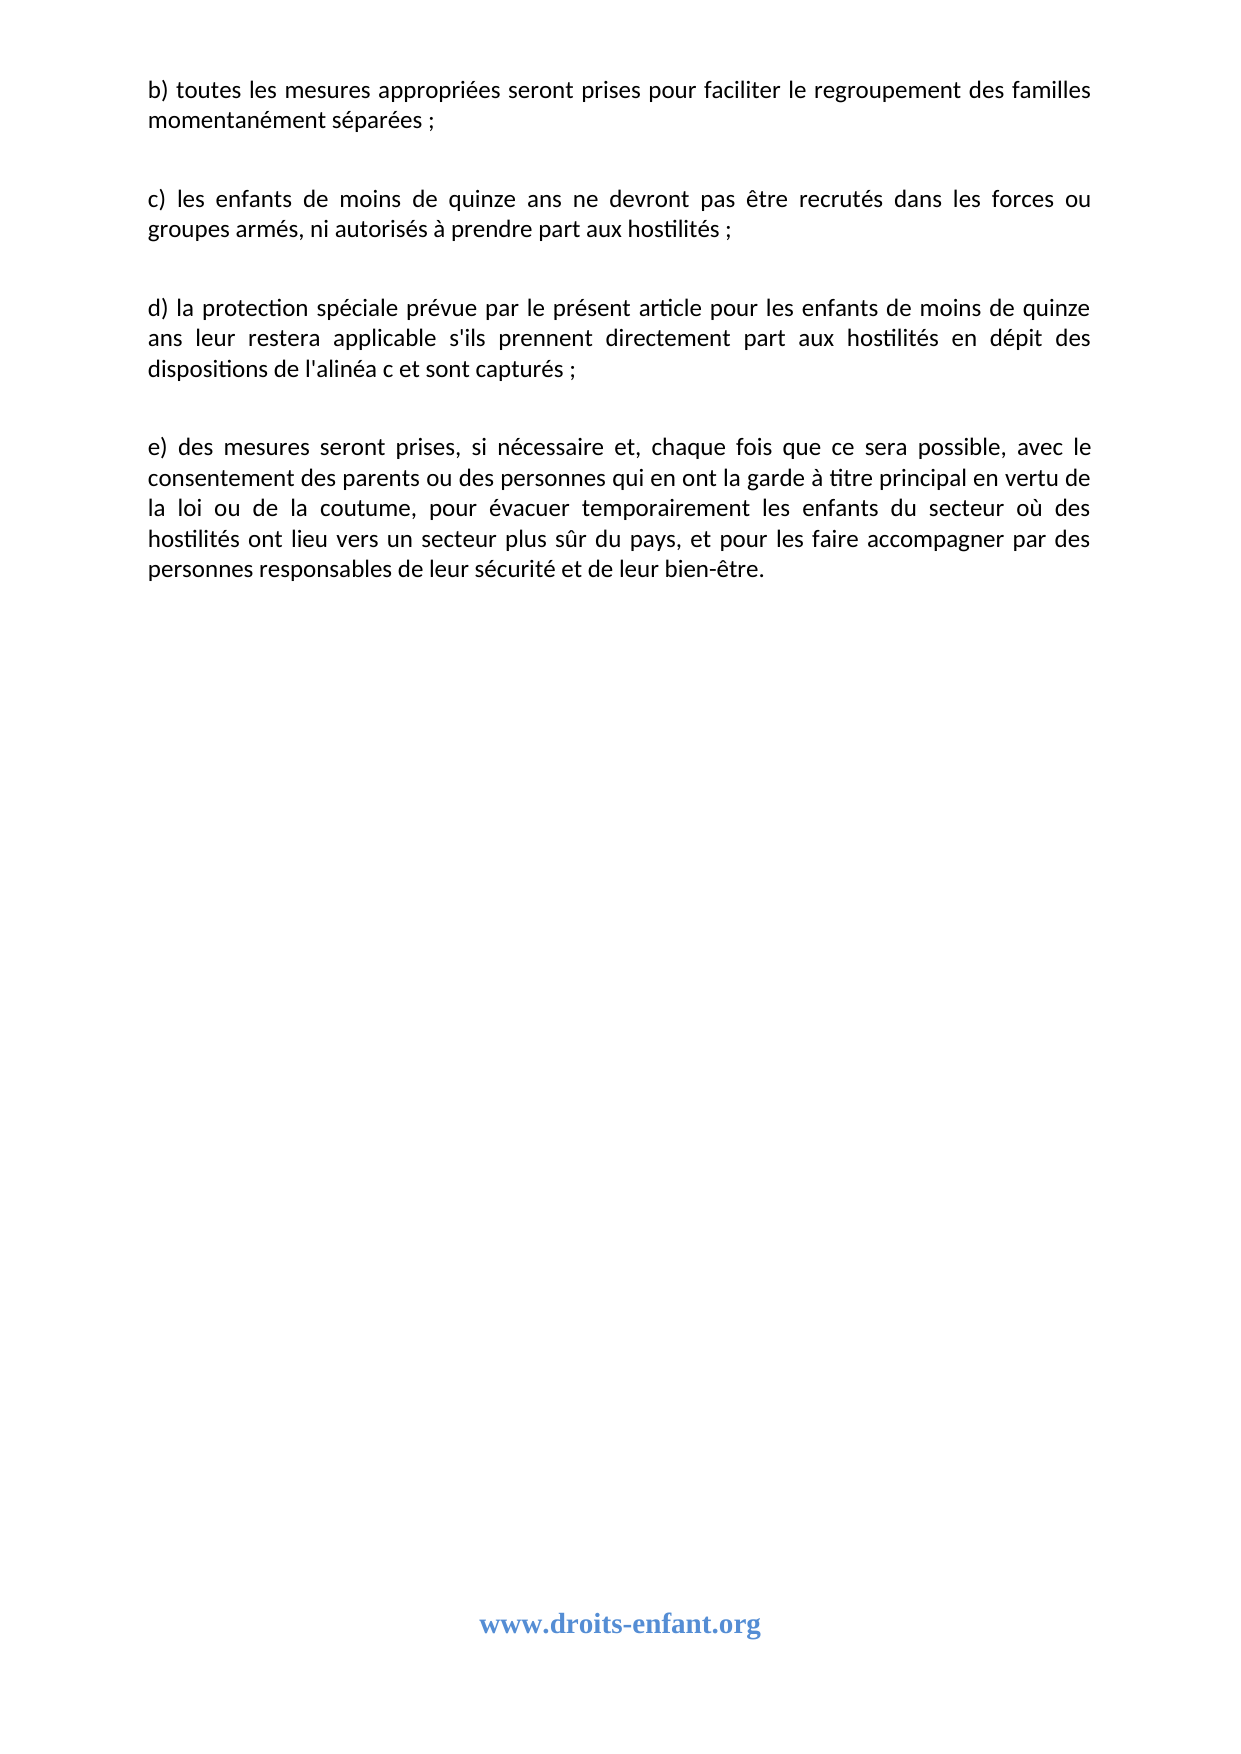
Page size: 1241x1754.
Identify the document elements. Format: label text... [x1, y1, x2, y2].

text d) la protection spéciale prévue par le présent article pour les enfants de moins de quinze ans leur restera applicable s'ils prennent directement part aux hostilités en dépit des dispositions de l'alinéa c et sont capturés ; [148, 292, 1093, 383]
text c) les enfants de moins de quinze ans ne devront pas être recrutés dans les forces ou groupes armés, ni autorisés à prendre part aux hostilités ; [148, 183, 1093, 244]
text e) des mesures seront prises, si nécessaire et, chaque fois que ce sera possible, avec le consentement des parents ou des personnes qui en ont la garde à titre principal en vertu de la loi ou de la coutume, pour évacuer temporairement les enfants du secteur où des hostilités ont lieu vers un secteur plus sûr du pays, et pour les faire accompagner par des personnes responsables de leur sécurité et de leur bien-être. [148, 431, 1093, 584]
text b) toutes les mesures appropriées seront prises pour faciliter le regroupement des familles momentanément séparées ; [148, 74, 1093, 135]
